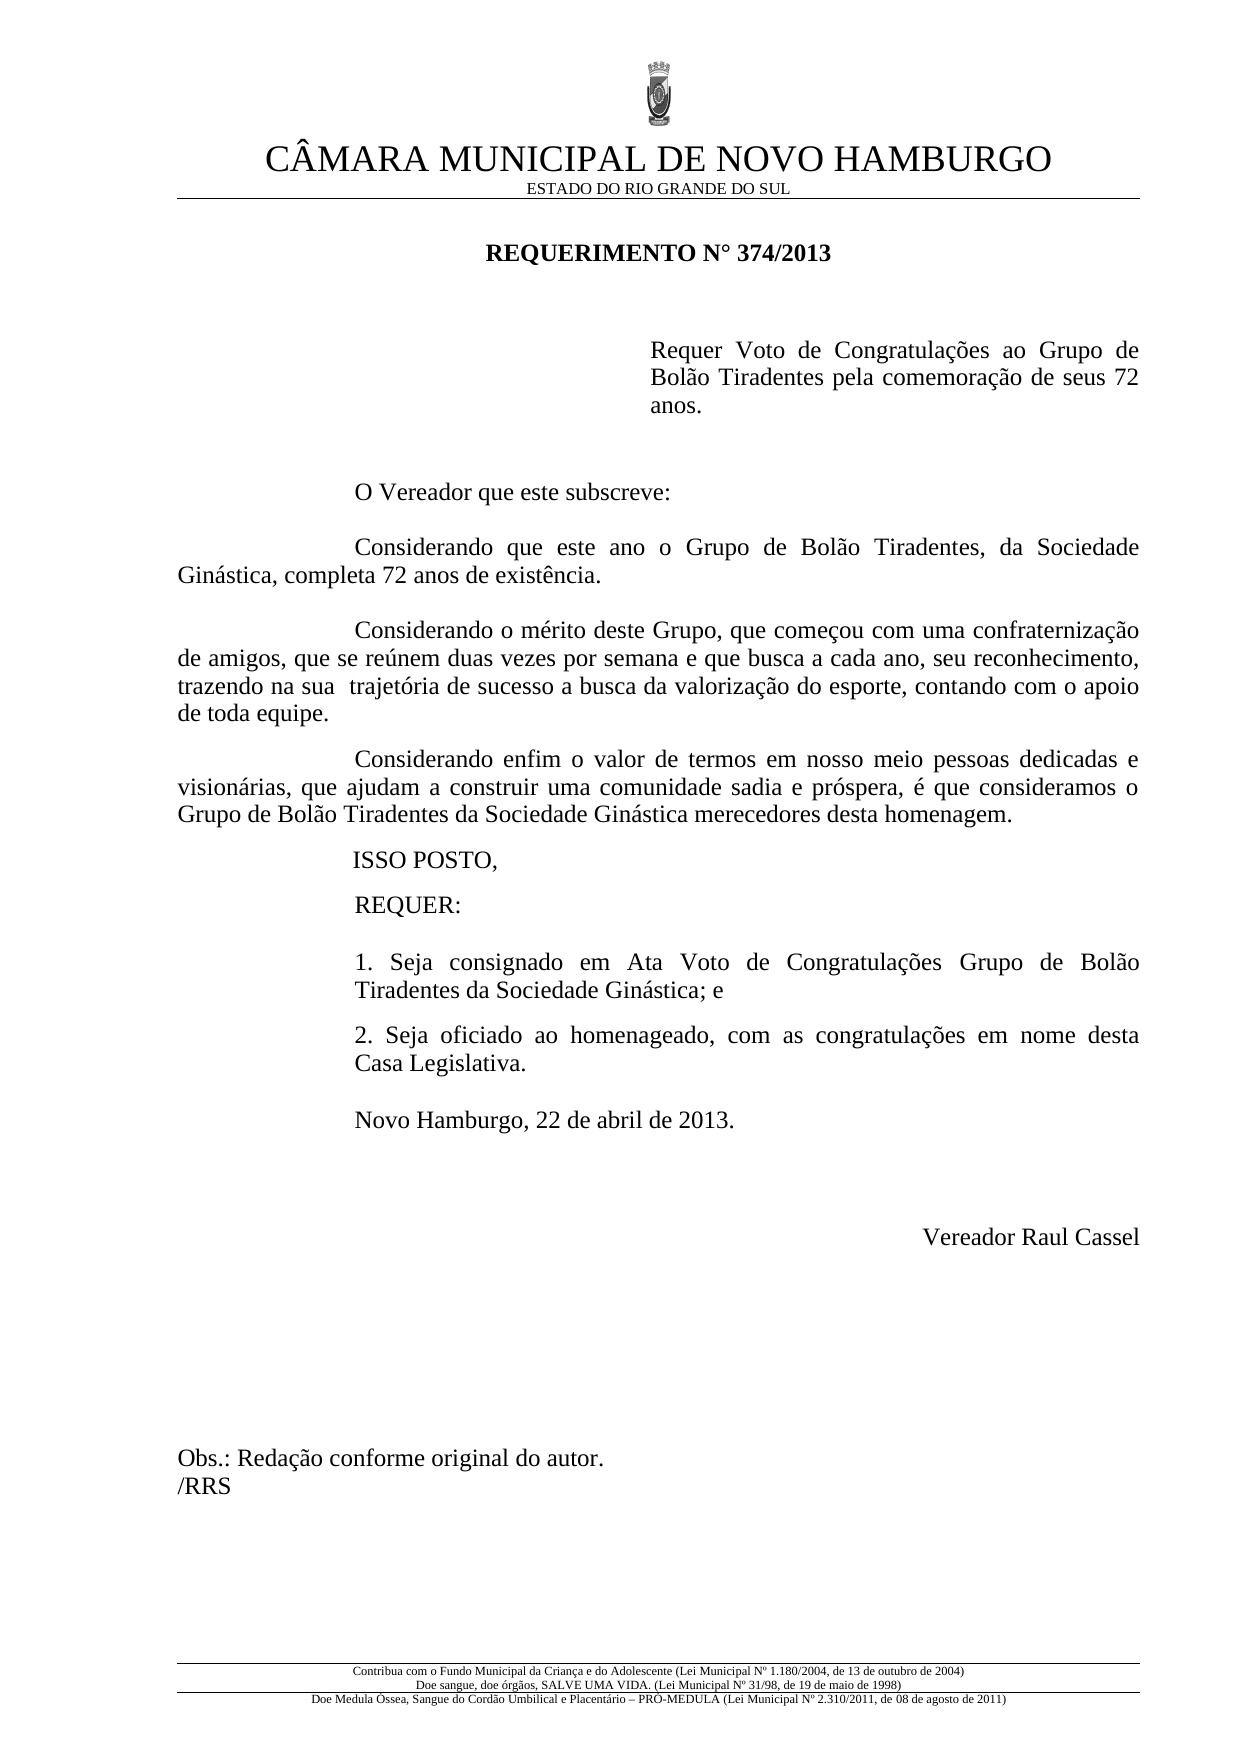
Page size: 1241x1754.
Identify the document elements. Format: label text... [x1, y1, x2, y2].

text Novo Hamburgo, 22 de abril de 2013. [177, 1106, 1140, 1134]
text ISSO POSTO, [352, 846, 1140, 873]
text /RRS [177, 1472, 1140, 1500]
text 1. Seja consignado em Ata Voto de Congratulações Grupo de Bolão Tiradentes da Sociedade Ginástica; e [354, 948, 1140, 1004]
text Considerando que este ano o Grupo de Bolão Tiradentes, da Sociedade Ginástica, completa 72 anos de existência. [177, 533, 1140, 589]
text Vereador Raul Cassel [177, 1223, 1140, 1250]
text Considerando o mérito deste Grupo, que começou com uma confraternização de amigos, que se reúnem duas vezes por semana e que busca a cada ano, seu reconhecimento, trazendo na sua trajetória de sucesso a busca da valorização do esporte, contando com o apoio de toda equipe. [177, 616, 1140, 727]
text Considerando enfim o valor de termos em nosso meio pessoas dedicadas e visionárias, que ajudam a construir uma comunidade sadia e próspera, é que consideramos o Grupo de Bolão Tiradentes da Sociedade Ginástica merecedores desta homenagem. [177, 745, 1140, 828]
text O Vereador que este subscreve: [177, 478, 1140, 506]
title REQUERIMENTO N° 374/2013 [177, 239, 1140, 266]
text REQUER: [177, 891, 1140, 919]
title Requer Voto de Congratulações ao Grupo de Bolão Tiradentes pela comemoração de seus 72 anos. [650, 336, 1140, 419]
text 2. Seja oficiado ao homenageado, com as congratulações em nome desta Casa Legislativa. [354, 1022, 1140, 1077]
text Obs.: Redação conforme original do autor. [177, 1444, 1140, 1472]
